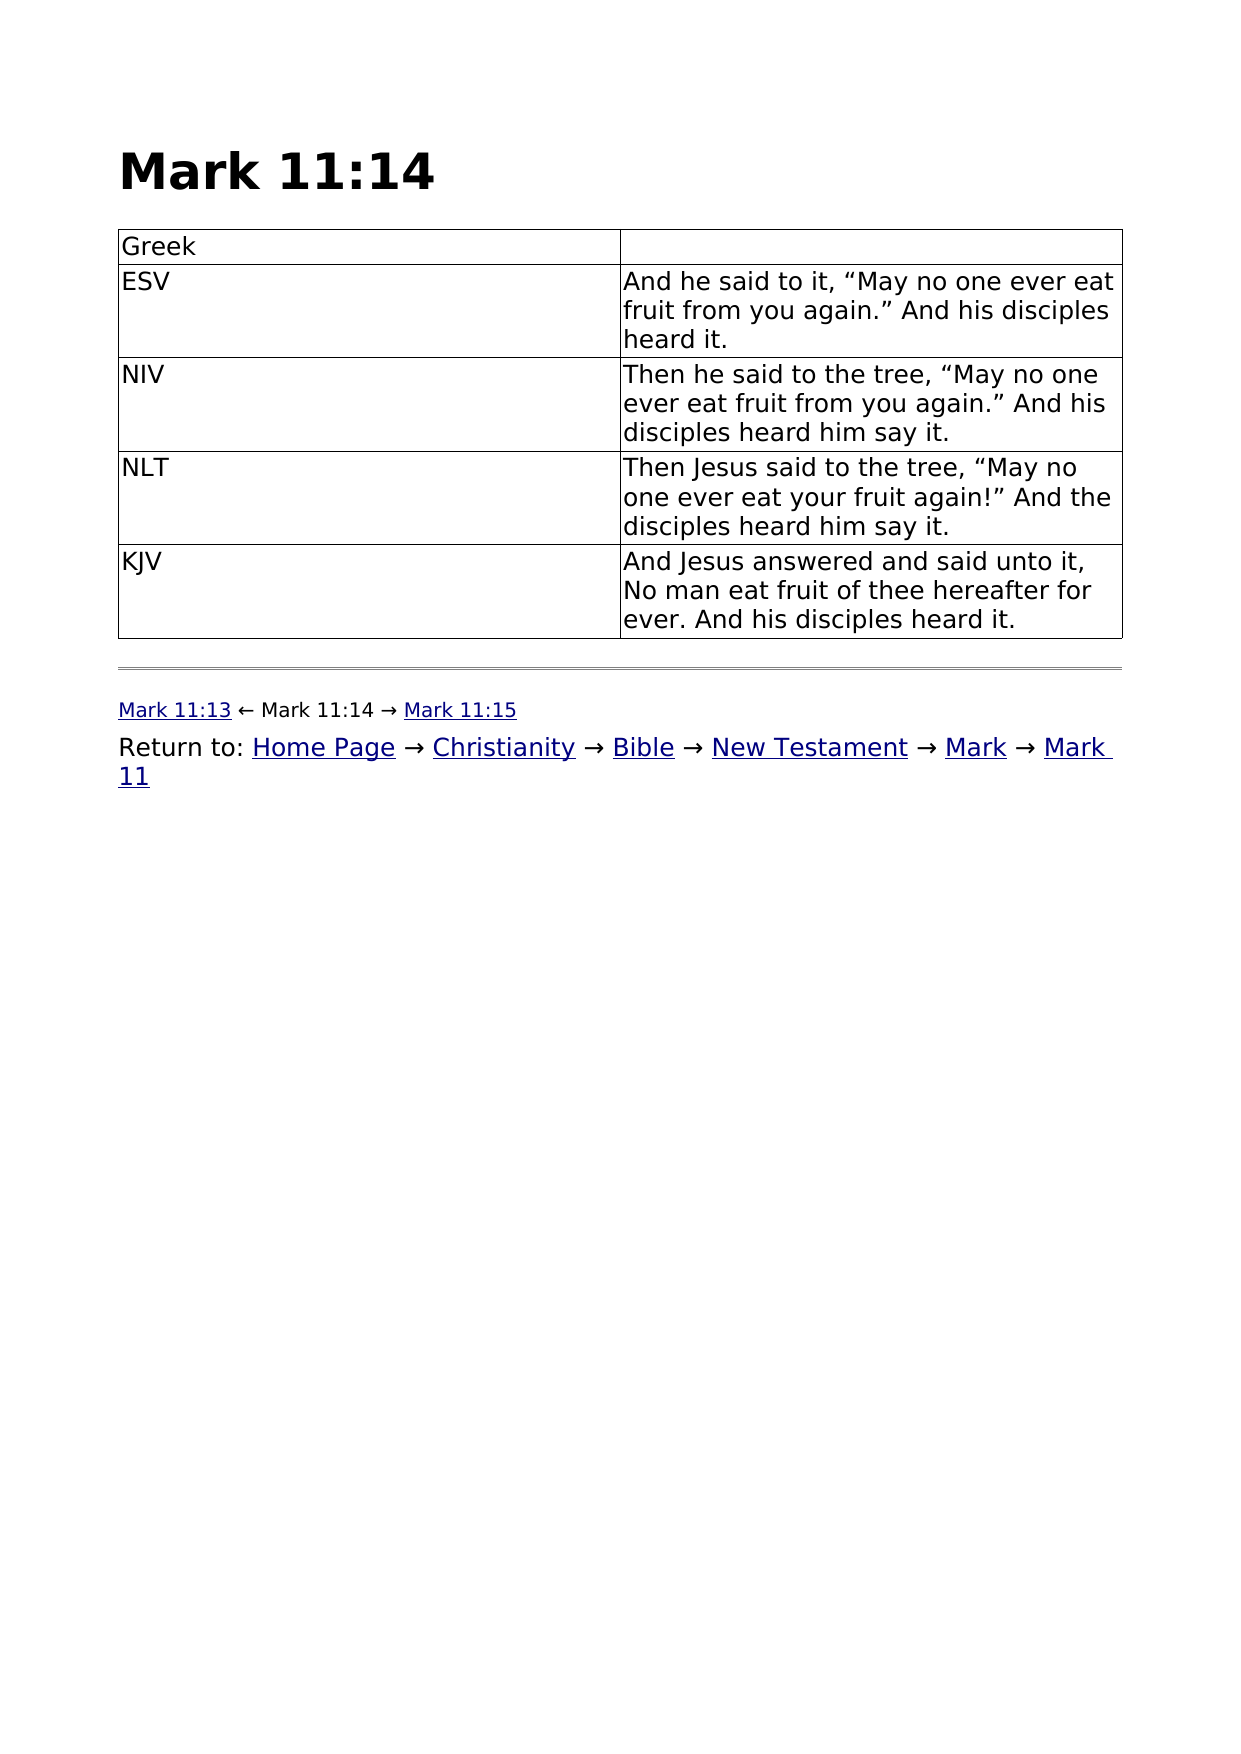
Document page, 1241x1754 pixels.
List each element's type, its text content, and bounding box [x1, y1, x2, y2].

table_cell NLT [119, 452, 620, 544]
table_cell ESV [119, 265, 620, 357]
table_cell NIV [119, 358, 620, 451]
table_header [621, 230, 1122, 264]
table_cell KJV [119, 545, 620, 637]
table_cell And Jesus answered and said unto it, No man eat fruit of thee hereafter for ever. And his disciples heard it. [621, 545, 1122, 637]
subtitle Mark 11:14 [118, 143, 1122, 201]
text Return to: Home Page → Christianity → Bible → New Testament → Mark → Mark 11 [118, 733, 1122, 791]
table_cell And he said to it, “May no one ever eat fruit from you again.” And his disciples heard it. [621, 265, 1122, 357]
table_cell Then he said to the tree, “May no one ever eat fruit from you again.” And his disciples heard him say it. [621, 358, 1122, 451]
text Mark 11:13 ← Mark 11:14 → Mark 11:15 [118, 699, 1122, 733]
table_header Greek [119, 230, 620, 264]
table_cell Then Jesus said to the tree, “May no one ever eat your fruit again!” And the disciples heard him say it. [621, 452, 1122, 544]
